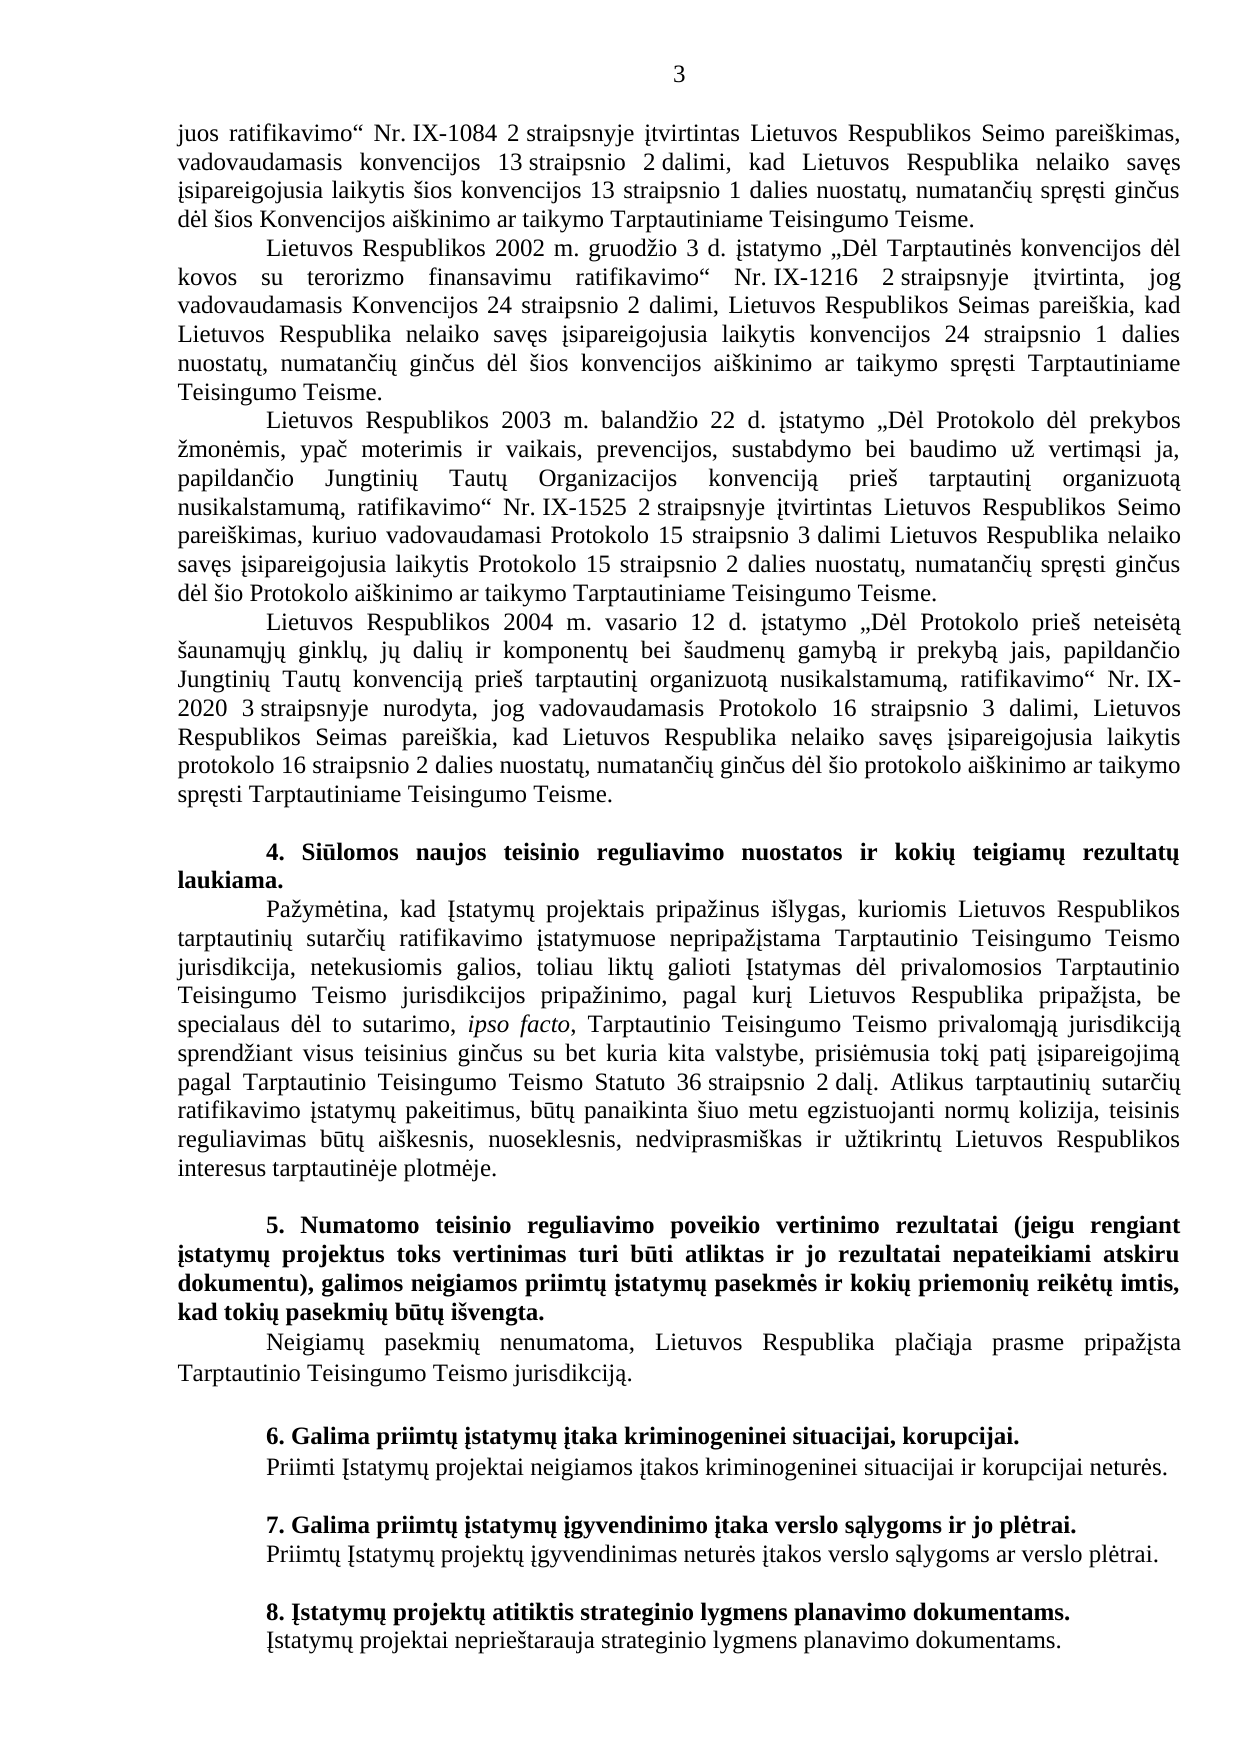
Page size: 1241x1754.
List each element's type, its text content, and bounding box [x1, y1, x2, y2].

text Įstatymų projektai neprieštarauja strateginio lygmens planavimo dokumentams. [177, 1626, 1181, 1654]
text 8. Įstatymų projektų atitiktis strateginio lygmens planavimo dokumentams. [177, 1597, 1181, 1626]
text Lietuvos Respublikos 2002 m. gruodžio 3 d. įstatymo „Dėl Tarptautinės konvencijos dėl kovos su terorizmo finansavimu ratifikavimo“ Nr. IX-1216 2 straipsnyje įtvirtinta, jog vadovaudamasis Konvencijos 24 straipsnio 2 dalimi, Lietuvos Respublikos Seimas pareiškia, kad Lietuvos Respublika nelaiko savęs įsipareigojusia laikytis konvencijos 24 straipsnio 1 dalies nuostatų, numatančių ginčus dėl šios konvencijos aiškinimo ar taikymo spręsti Tarptautiniame Teisingumo Teisme. [177, 233, 1181, 406]
text 7. Galima priimtų įstatymų įgyvendinimo įtaka verslo sąlygoms ir jo plėtrai. [177, 1511, 1181, 1539]
text Lietuvos Respublikos 2003 m. balandžio 22 d. įstatymo „Dėl Protokolo dėl prekybos žmonėmis, ypač moterimis ir vaikais, prevencijos, sustabdymo bei baudimo už vertimąsi ja, papildančio Jungtinių Tautų Organizacijos konvenciją prieš tarptautinį organizuotą nusikalstamumą, ratifikavimo“ Nr. IX-1525 2 straipsnyje įtvirtintas Lietuvos Respublikos Seimo pareiškimas, kuriuo vadovaudamasi Protokolo 15 straipsnio 3 dalimi Lietuvos Respublika nelaiko savęs įsipareigojusia laikytis Protokolo 15 straipsnio 2 dalies nuostatų, numatančių spręsti ginčus dėl šio Protokolo aiškinimo ar taikymo Tarptautiniame Teisingumo Teisme. [177, 406, 1181, 607]
text Pažymėtina, kad Įstatymų projektais pripažinus išlygas, kuriomis Lietuvos Respublikos tarptautinių sutarčių ratifikavimo įstatymuose nepripažįstama Tarptautinio Teisingumo Teismo jurisdikcija, netekusiomis galios, toliau liktų galioti Įstatymas dėl privalomosios Tarptautinio Teisingumo Teismo jurisdikcijos pripažinimo, pagal kurį Lietuvos Respublika pripažįsta, be specialaus dėl to sutarimo, ipso facto, Tarptautinio Teisingumo Teismo privalomąją jurisdikciją sprendžiant visus teisinius ginčus su bet kuria kita valstybe, prisiėmusia tokį patį įsipareigojimą pagal Tarptautinio Teisingumo Teismo Statuto 36 straipsnio 2 dalį. Atlikus tarptautinių sutarčių ratifikavimo įstatymų pakeitimus, būtų panaikinta šiuo metu egzistuojanti normų kolizija, teisinis reguliavimas būtų aiškesnis, nuoseklesnis, nedviprasmiškas ir užtikrintų Lietuvos Respublikos interesus tarptautinėje plotmėje. [177, 894, 1181, 1182]
text juos ratifikavimo“ Nr. IX-1084 2 straipsnyje įtvirtintas Lietuvos Respublikos Seimo pareiškimas, vadovaudamasis konvencijos 13 straipsnio 2 dalimi, kad Lietuvos Respublika nelaiko savęs įsipareigojusia laikytis šios konvencijos 13 straipsnio 1 dalies nuostatų, numatančių spręsti ginčus dėl šios Konvencijos aiškinimo ar taikymo Tarptautiniame Teisingumo Teisme. [177, 118, 1181, 233]
text Lietuvos Respublikos 2004 m. vasario 12 d. įstatymo „Dėl Protokolo prieš neteisėtą šaunamųjų ginklų, jų dalių ir komponentų bei šaudmenų gamybą ir prekybą jais, papildančio Jungtinių Tautų konvenciją prieš tarptautinį organizuotą nusikalstamumą, ratifikavimo“ Nr. IX-2020 3 straipsnyje nurodyta, jog vadovaudamasis Protokolo 16 straipsnio 3 dalimi, Lietuvos Respublikos Seimas pareiškia, kad Lietuvos Respublika nelaiko savęs įsipareigojusia laikytis protokolo 16 straipsnio 2 dalies nuostatų, numatančių ginčus dėl šio protokolo aiškinimo ar taikymo spręsti Tarptautiniame Teisingumo Teisme. [177, 607, 1181, 808]
text 5. Numatomo teisinio reguliavimo poveikio vertinimo rezultatai (jeigu rengiant įstatymų projektus toks vertinimas turi būti atliktas ir jo rezultatai nepateikiami atskiru dokumentu), galimos neigiamos priimtų įstatymų pasekmės ir kokių priemonių reikėtų imtis, kad tokių pasekmių būtų išvengta. [177, 1211, 1181, 1326]
text 4. Siūlomos naujos teisinio reguliavimo nuostatos ir kokių teigiamų rezultatų laukiama. [177, 837, 1181, 894]
text Priimtų Įstatymų projektų įgyvendinimas neturės įtakos verslo sąlygoms ar verslo plėtrai. [177, 1539, 1181, 1568]
text Priimti Įstatymų projektai neigiamos įtakos kriminogeninei situacijai ir korupcijai neturės. [177, 1451, 1181, 1482]
text 6. Galima priimtų įstatymų įtaka kriminogeninei situacijai, korupcijai. [177, 1419, 1181, 1451]
text Neigiamų pasekmių nenumatoma, Lietuvos Respublika plačiąja prasme pripažįsta Tarptautinio Teisingumo Teismo jurisdikciją. [177, 1326, 1181, 1388]
